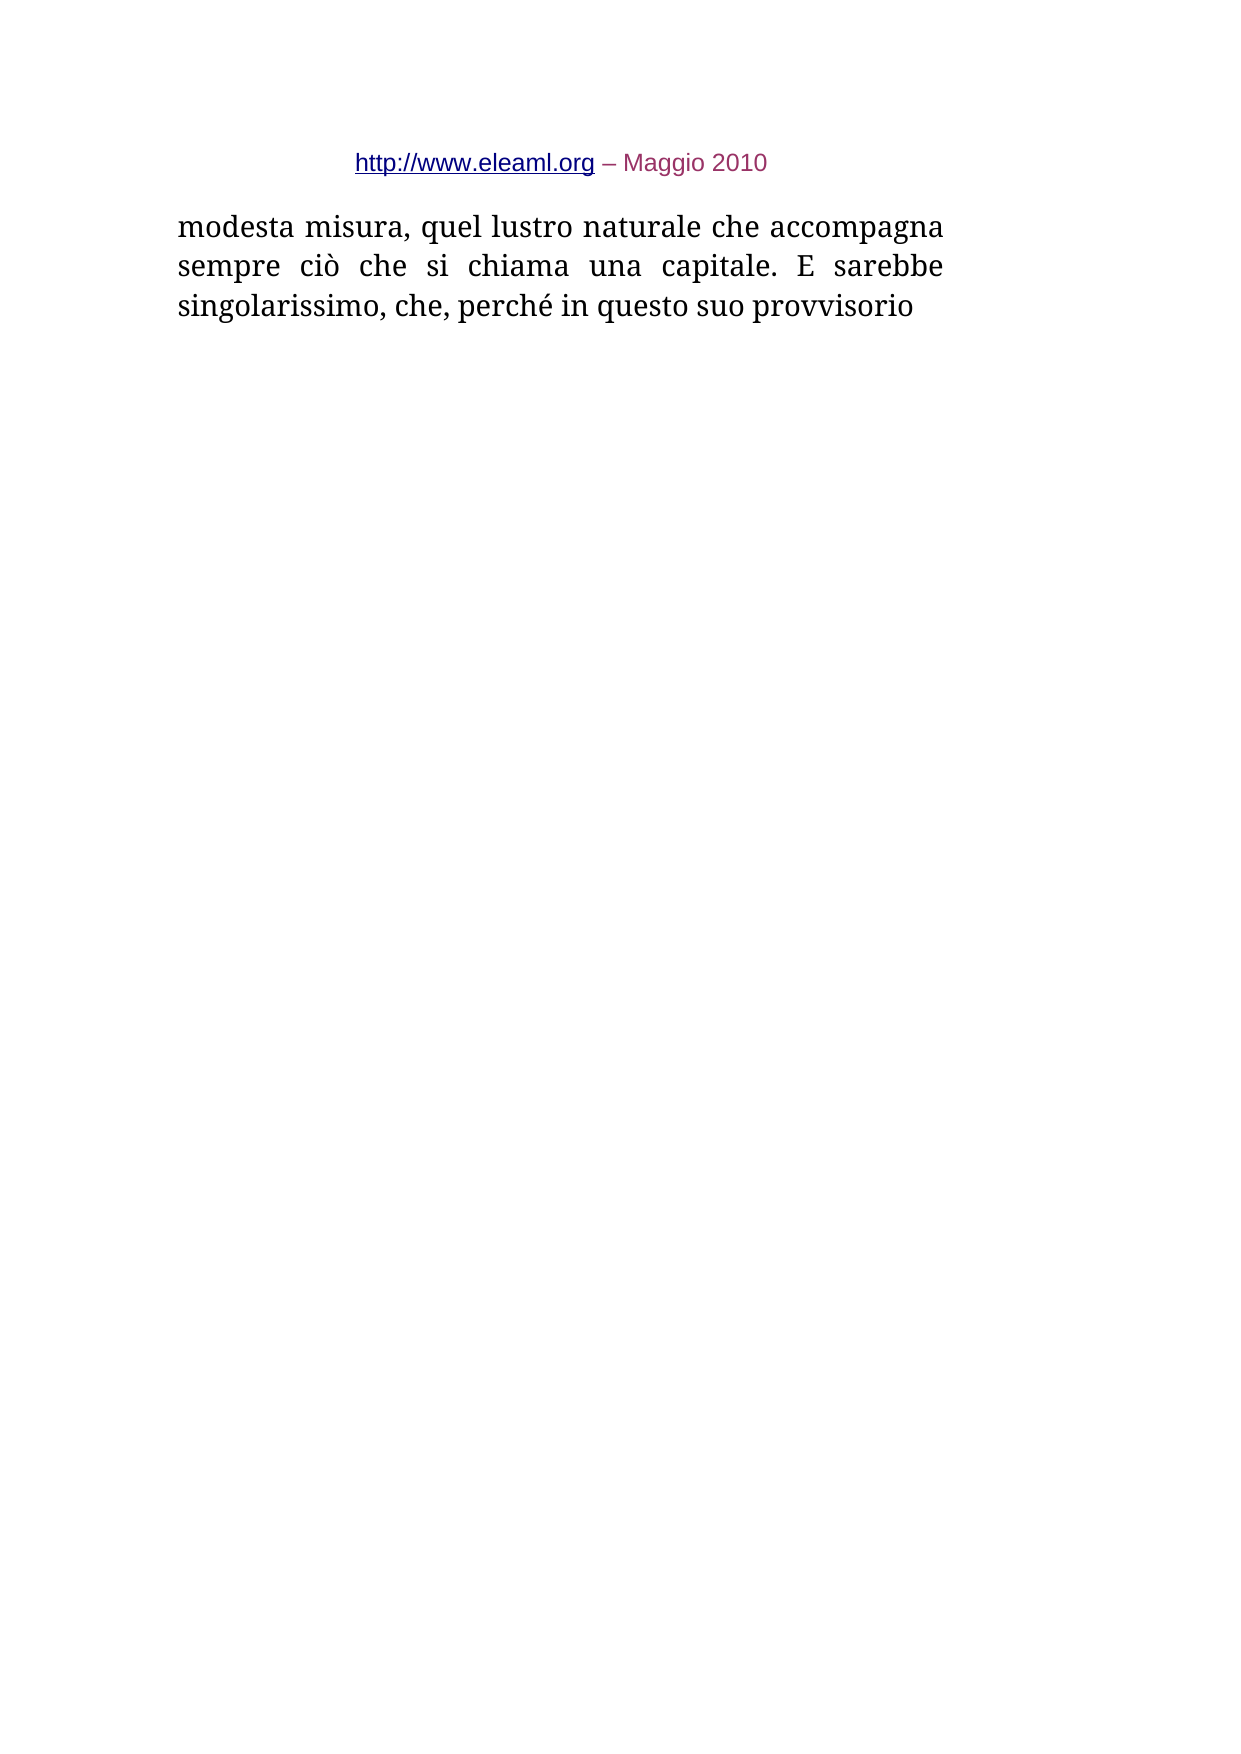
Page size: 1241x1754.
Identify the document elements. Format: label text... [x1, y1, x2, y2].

text modesta misura, quel lustro naturale che accompagna sempre ciò che si chiama una capitale. E sarebbe singolarissimo, che, perché in questo suo provvisorio [177, 206, 945, 325]
